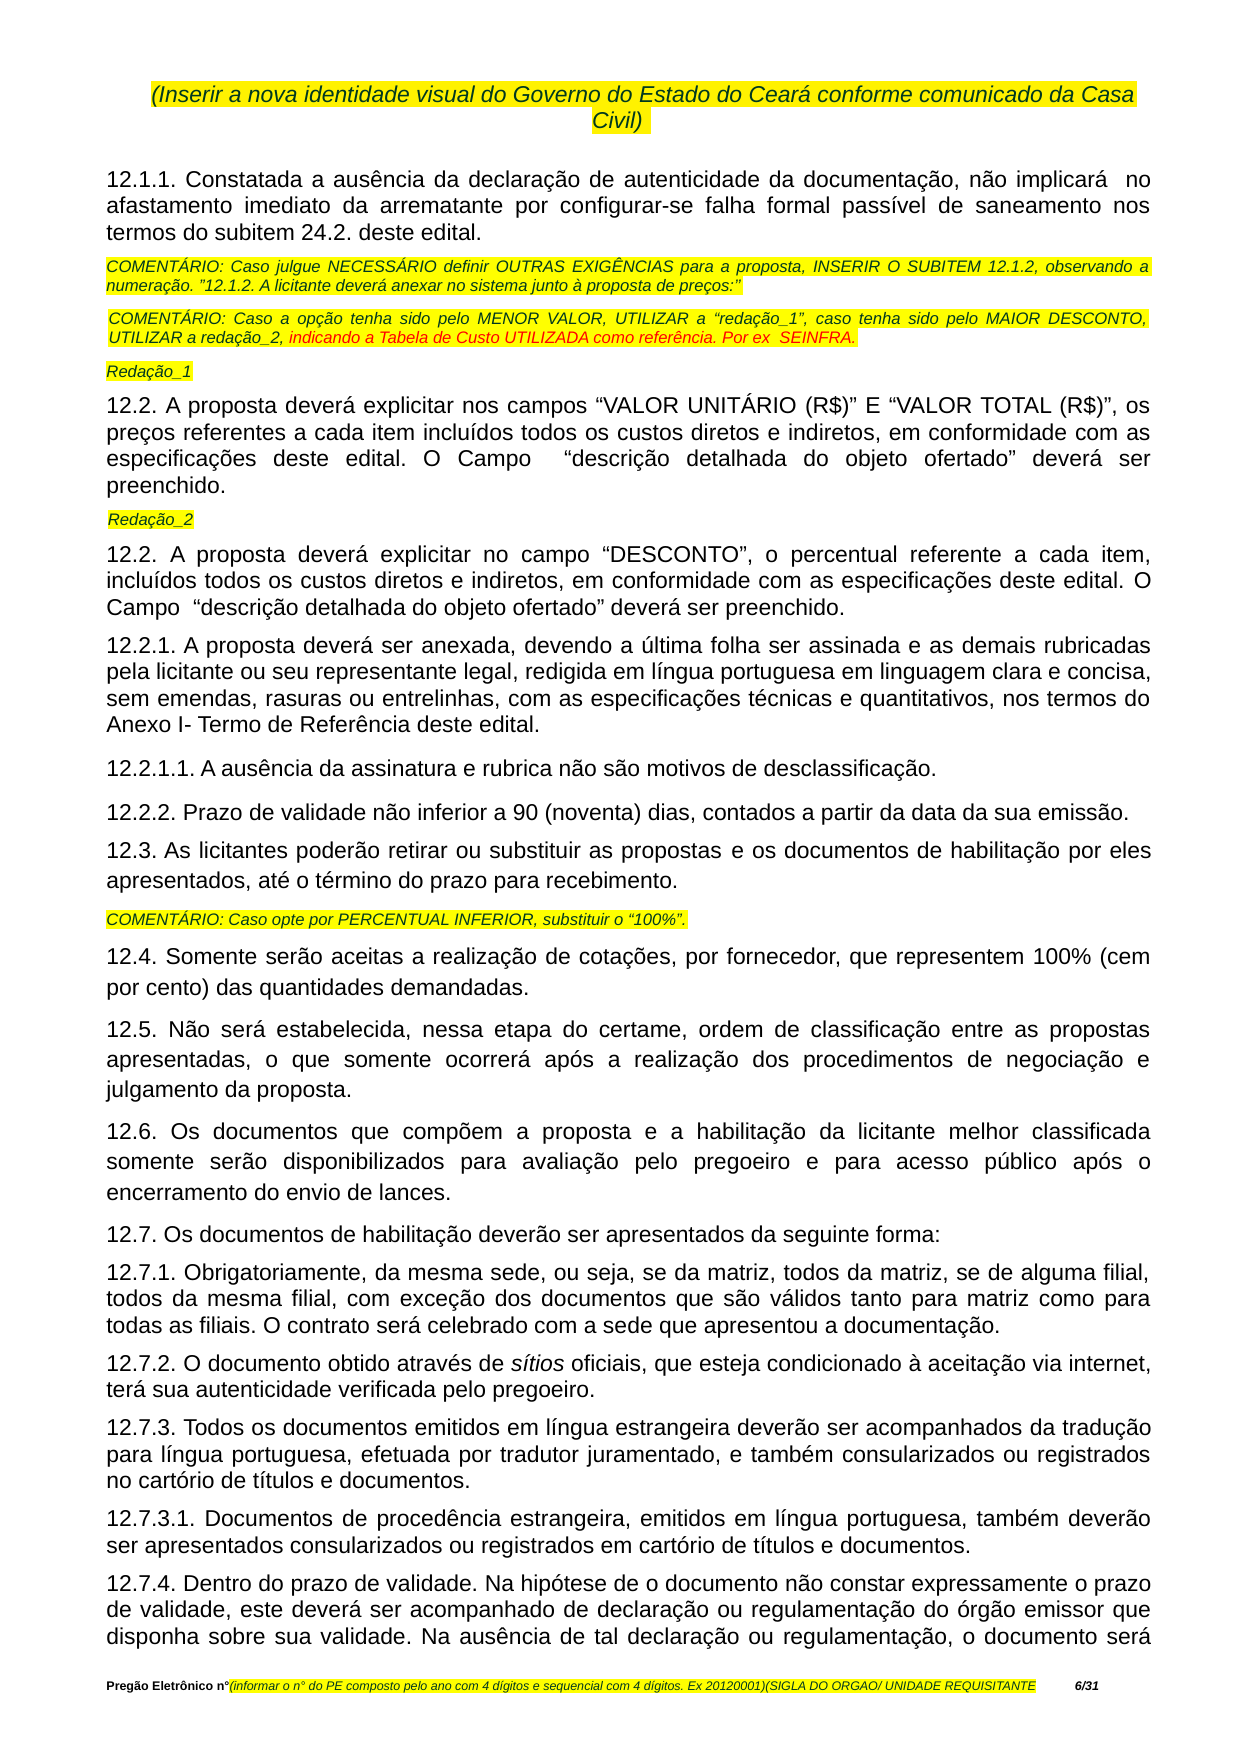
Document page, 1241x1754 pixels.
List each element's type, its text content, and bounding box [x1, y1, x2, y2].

text 12.2.1.1. A ausência da assinatura e rubrica não são motivos de desclassificação. [106, 755, 1152, 781]
text 12.2.2. Prazo de validade não inferior a 90 (noventa) dias, contados a partir da data da sua emissão. [106, 799, 1152, 825]
list COMENTÁRIO: Caso opte por PERCENTUAL INFERIOR, substituir o “100%”. [59, 909, 1152, 929]
list 12.3. As licitantes poderão retirar ou substituir as propostas e os documentos de habilitação por eles apresentados, até o término do prazo para recebimento. [106, 837, 1152, 894]
text 12.7.3. Todos os documentos emitidos em língua estrangeira deverão ser acompanhados da tradução para língua portuguesa, efetuada por tradutor juramentado, e também consularizados ou registrados no cartório de títulos e documentos. [106, 1414, 1152, 1493]
text 12.2. A proposta deverá explicitar nos campos “VALOR UNITÁRIO (R$)” E “VALOR TOTAL (R$)”, os preços referentes a cada item incluídos todos os custos diretos e indiretos, em conformidade com as especificações deste edital. O Campo “descrição detalhada do objeto ofertado” deverá ser preenchido. [106, 392, 1152, 498]
text 12.7.1. Obrigatoriamente, da mesma sede, ou seja, se da matriz, todos da matriz, se de alguma filial, todos da mesma filial, com exceção dos documentos que são válidos tanto para matriz como para todas as filiais. O contrato será celebrado com a sede que apresentou a documentação. [106, 1259, 1152, 1338]
list 12.6. Os documentos que compõem a proposta e a habilitação da licitante melhor classificada somente serão disponibilizados para avaliação pelo pregoeiro e para acesso público após o encerramento do envio de lances. [106, 1118, 1152, 1205]
list 12.5. Não será estabelecida, nessa etapa do certame, ordem de classificação entre as propostas apresentadas, o que somente ocorrerá após a realização dos procedimentos de negociação e julgamento da proposta. [106, 1016, 1152, 1102]
text 12.1.1. Constatada a ausência da declaração de autenticidade da documentação, não implicará no afastamento imediato da arrematante por configurar-se falha formal passível de saneamento nos termos do subitem 24.2. deste edital. [106, 166, 1152, 245]
text Redação_1 [106, 361, 1152, 381]
text 12.4. Somente serão aceitas a realização de cotações, por fornecedor, que representem 100% (cem por cento) das quantidades demandadas. [106, 943, 1152, 1000]
text COMENTÁRIO: Caso julgue NECESSÁRIO definir OUTRAS EXIGÊNCIAS para a proposta, INSERIR O SUBITEM 12.1.2, observando a numeração. ”12.1.2. A licitante deverá anexar no sistema junto à proposta de preços:’’ [106, 257, 1152, 295]
text 12.7.4. Dentro do prazo de validade. Na hipótese de o documento não constar expressamente o prazo de validade, este deverá ser acompanhado de declaração ou regulamentação do órgão emissor que disponha sobre sua validade. Na ausência de tal declaração ou regulamentação, o documento será [106, 1570, 1152, 1649]
text Redação_2 [108, 510, 1152, 529]
text 12.2.1. A proposta deverá ser anexada, devendo a última folha ser assinada e as demais rubricadas pela licitante ou seu representante legal, redigida em língua portuguesa em linguagem clara e concisa, sem emendas, rasuras ou entrelinhas, com as especificações técnicas e quantitativos, nos termos do Anexo I- Termo de Referência deste edital. [106, 632, 1152, 737]
text 12.2. A proposta deverá explicitar no campo “DESCONTO”, o percentual referente a cada item, incluídos todos os custos diretos e indiretos, em conformidade com as especificações deste edital. O Campo “descrição detalhada do objeto ofertado” deverá ser preenchido. [106, 541, 1152, 620]
text 12.7.2. O documento obtido através de sítios oficiais, que esteja condicionado à aceitação via internet, terá sua autenticidade verificada pelo pregoeiro. [106, 1350, 1152, 1402]
text COMENTÁRIO: Caso a opção tenha sido pelo MENOR VALOR, UTILIZAR a “redação_1”, caso tenha sido pelo MAIOR DESCONTO, UTILIZAR a redação_2, indicando a Tabela de Custo UTILIZADA como referência. Por ex SEINFRA. [106, 307, 1152, 349]
text 12.7. Os documentos de habilitação deverão ser apresentados da seguinte forma: [106, 1221, 1152, 1247]
text 12.7.3.1. Documentos de procedência estrangeira, emitidos em língua portuguesa, também deverão ser apresentados consularizados ou registrados em cartório de títulos e documentos. [106, 1505, 1152, 1558]
